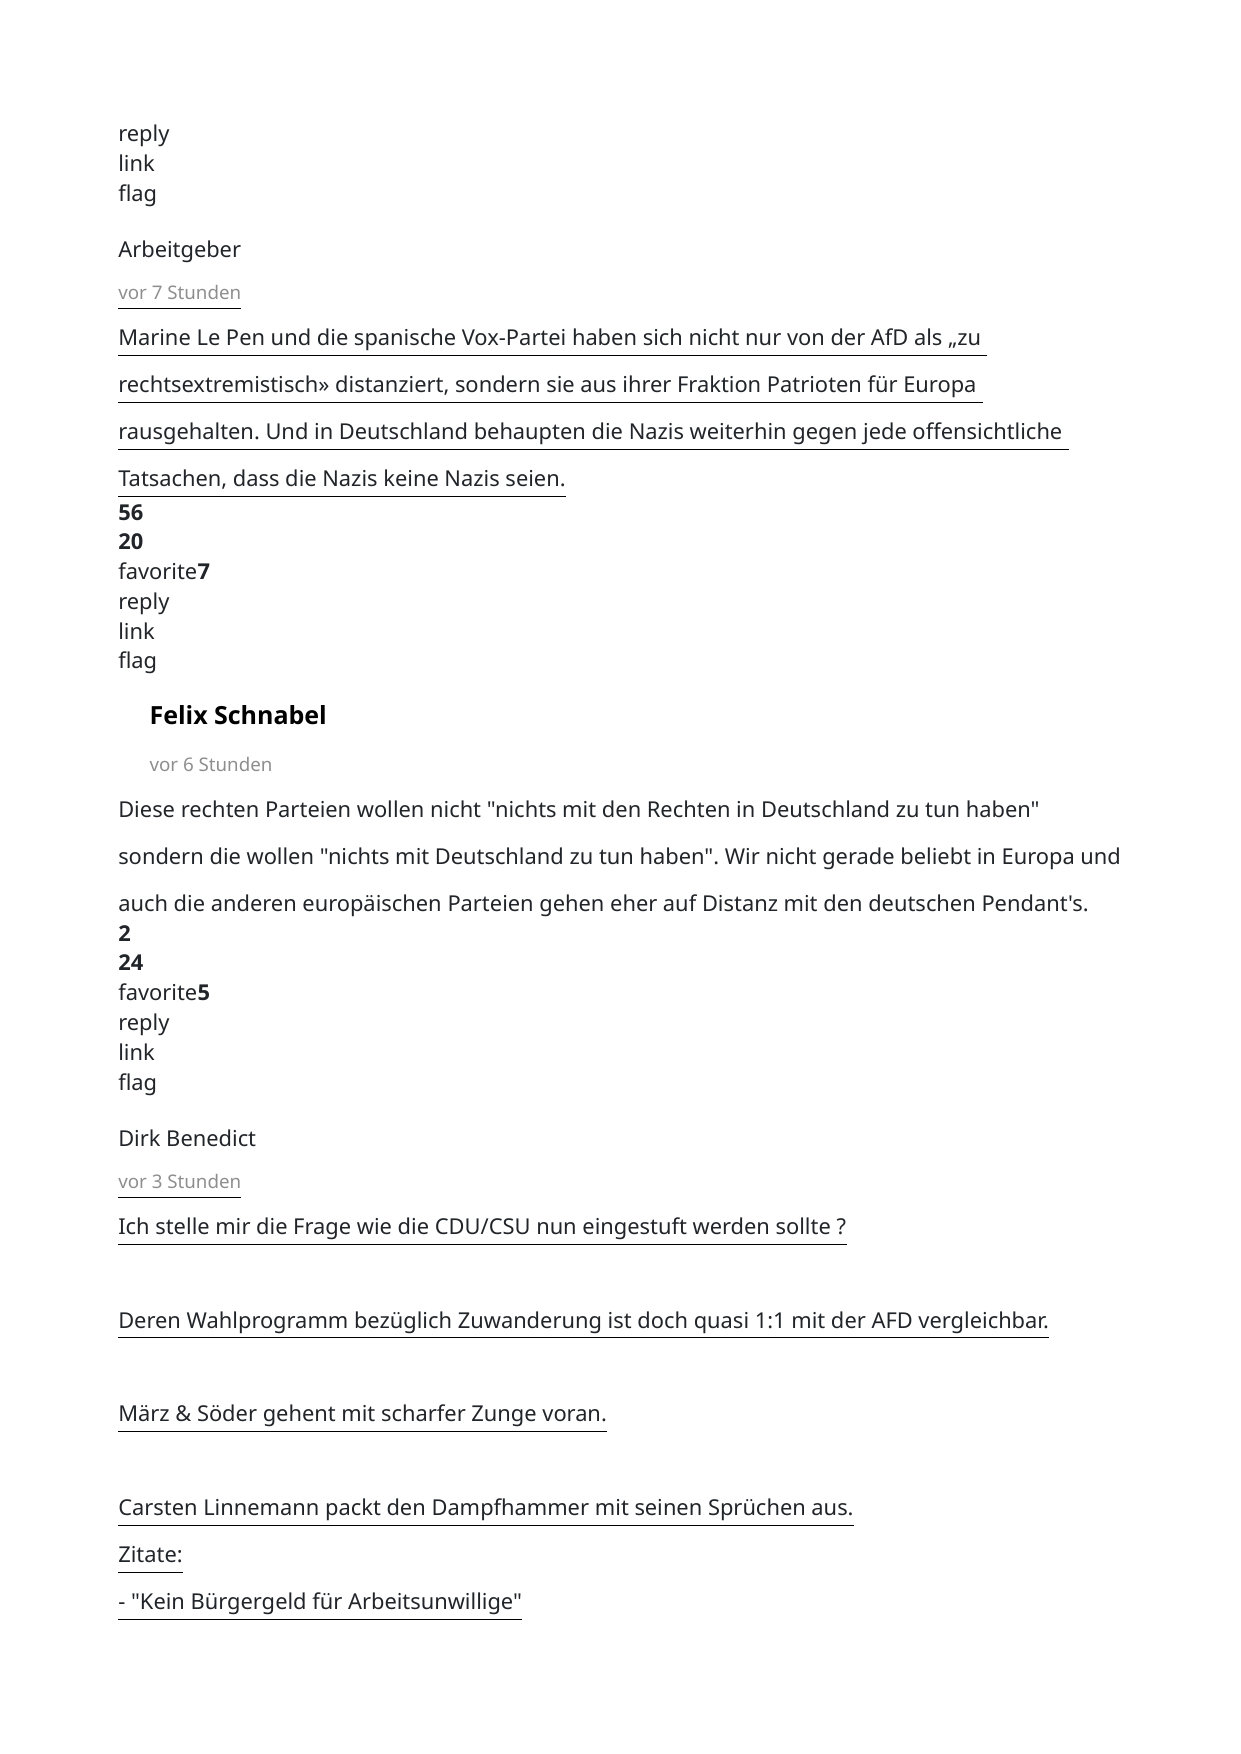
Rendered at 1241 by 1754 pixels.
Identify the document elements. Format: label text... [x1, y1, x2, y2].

text 2 [118, 917, 1122, 947]
text vor 3 Stunden [118, 1168, 1122, 1198]
text flag [118, 1066, 1122, 1096]
text reply [118, 586, 1122, 616]
text link [118, 148, 1122, 178]
text link [118, 616, 1122, 646]
text Diese rechten Parteien wollen nicht "nichts mit den Rechten in Deutschland zu tun haben" sondern die wollen "nichts mit Deutschland zu tun haben". Wir nicht gerade beliebt in Europa und auch die anderen europäischen Parteien gehen eher auf Distanz mit den deutschen Pendant's. [118, 777, 1122, 917]
text Dirk Benedict [118, 1112, 1114, 1152]
text 24 [118, 947, 1122, 977]
text favorite7 [118, 556, 1122, 586]
text Marine Le Pen und die spanische Vox-Partei haben sich nicht nur von der AfD als „zu rechtsextremistisch» distanziert, sondern sie aus ihrer Fraktion Patrioten für Europa rausgehalten. Und in Deutschland behaupten die Nazis weiterhin gegen jede offensichtliche Tatsachen, dass die Nazis keine Nazis seien. [118, 309, 1122, 497]
text link [118, 1037, 1122, 1066]
text reply [118, 1007, 1122, 1037]
text favorite5 [118, 977, 1122, 1007]
text Arbeitgeber [118, 223, 1114, 264]
text Felix Schnabel [149, 691, 1114, 732]
text flag [118, 178, 1122, 207]
text 56 [118, 497, 1122, 526]
text reply [118, 118, 1122, 148]
text vor 7 Stunden [118, 279, 1122, 309]
text flag [118, 646, 1122, 675]
text vor 6 Stunden [149, 747, 1122, 777]
text 20 [118, 526, 1122, 556]
text Ich stelle mir die Frage wie die CDU/CSU nun eingestuft werden sollte ? Deren Wahlprogramm bezüglich Zuwanderung ist doch quasi 1:1 mit der AFD vergleichbar. März & Söder gehent mit scharfer Zunge voran. Carsten Linnemann packt den Dampfhammer mit seinen Sprüchen aus. Zitate: - "Kein Bürgergeld für Arbeitsunwillige" [118, 1198, 1122, 1620]
